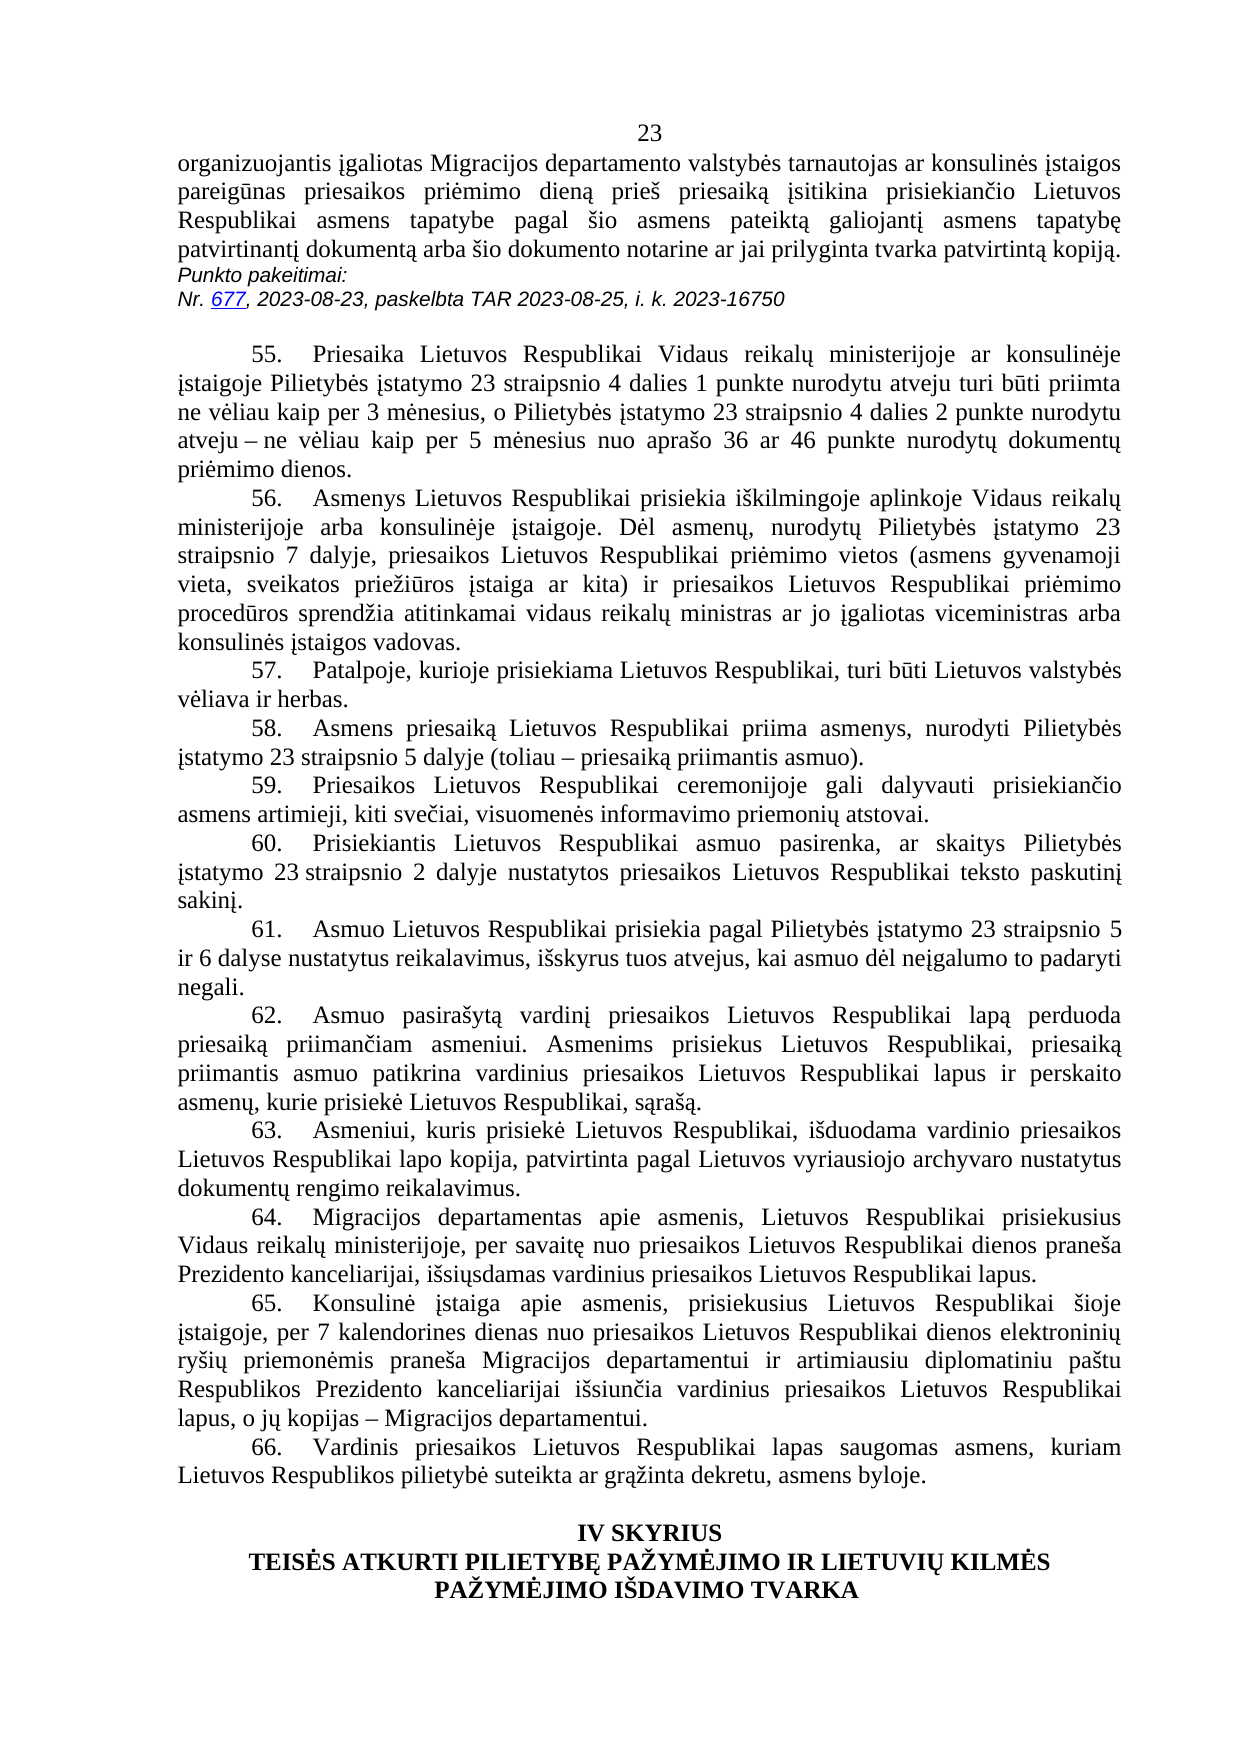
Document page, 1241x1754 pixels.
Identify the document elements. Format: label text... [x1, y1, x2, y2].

text TEISĖS ATKURTI PILIETYBĘ PAŽYMĖJIMO IR LIETUVIŲ KILMĖS PAŽYMĖJIMO IŠDAVIMO TVARKA [177, 1547, 1122, 1604]
text 57. Patalpoje, kurioje prisiekiama Lietuvos Respublikai, turi būti Lietuvos valstybės vėliava ir herbas. [177, 656, 1122, 713]
text organizuojantis įgaliotas Migracijos departamento valstybės tarnautojas ar konsulinės įstaigos pareigūnas priesaikos priėmimo dieną prieš priesaiką įsitikina prisiekiančio Lietuvos Respublikai asmens tapatybe pagal šio asmens pateiktą galiojantį asmens tapatybę patvirtinantį dokumentą arba šio dokumento notarine ar jai prilyginta tvarka patvirtintą kopiją. [177, 148, 1122, 263]
text 60. Prisiekiantis Lietuvos Respublikai asmuo pasirenka, ar skaitys Pilietybės įstatymo 23 straipsnio 2 dalyje nustatytos priesaikos Lietuvos Respublikai teksto paskutinį sakinį. [177, 828, 1122, 914]
text Punkto pakeitimai: [177, 263, 1122, 287]
text 62. Asmuo pasirašytą vardinį priesaikos Lietuvos Respublikai lapą perduoda priesaiką priimančiam asmeniui. Asmenims prisiekus Lietuvos Respublikai, priesaiką priimantis asmuo patikrina vardinius priesaikos Lietuvos Respublikai lapus ir perskaito asmenų, kurie prisiekė Lietuvos Respublikai, sąrašą. [177, 1001, 1122, 1116]
text 58. Asmens priesaiką Lietuvos Respublikai priima asmenys, nurodyti Pilietybės įstatymo 23 straipsnio 5 dalyje (toliau – priesaiką priimantis asmuo). [177, 713, 1122, 771]
text Nr. 677, 2023-08-23, paskelbta TAR 2023-08-25, i. k. 2023-16750 [177, 287, 1122, 311]
text 56. Asmenys Lietuvos Respublikai prisiekia iškilmingoje aplinkoje Vidaus reikalų ministerijoje arba konsulinėje įstaigoje. Dėl asmenų, nurodytų Pilietybės įstatymo 23 straipsnio 7 dalyje, priesaikos Lietuvos Respublikai priėmimo vietos (asmens gyvenamoji vieta, sveikatos priežiūros įstaiga ar kita) ir priesaikos Lietuvos Respublikai priėmimo procedūros sprendžia atitinkamai vidaus reikalų ministras ar jo įgaliotas viceministras arba konsulinės įstaigos vadovas. [177, 483, 1122, 656]
text 63. Asmeniui, kuris prisiekė Lietuvos Respublikai, išduodama vardinio priesaikos Lietuvos Respublikai lapo kopija, patvirtinta pagal Lietuvos vyriausiojo archyvaro nustatytus dokumentų rengimo reikalavimus. [177, 1116, 1122, 1202]
text 55. Priesaika Lietuvos Respublikai Vidaus reikalų ministerijoje ar konsulinėje įstaigoje Pilietybės įstatymo 23 straipsnio 4 dalies 1 punkte nurodytu atveju turi būti priimta ne vėliau kaip per 3 mėnesius, o Pilietybės įstatymo 23 straipsnio 4 dalies 2 punkte nurodytu atveju – ne vėliau kaip per 5 mėnesius nuo aprašo 36 ar 46 punkte nurodytų dokumentų priėmimo dienos. [177, 339, 1122, 483]
text 65. Konsulinė įstaiga apie asmenis, prisiekusius Lietuvos Respublikai šioje įstaigoje, per 7 kalendorines dienas nuo priesaikos Lietuvos Respublikai dienos elektroninių ryšių priemonėmis praneša Migracijos departamentui ir artimiausiu diplomatiniu paštu Respublikos Prezidento kanceliarijai išsiunčia vardinius priesaikos Lietuvos Respublikai lapus, o jų kopijas – Migracijos departamentui. [177, 1288, 1122, 1432]
text 59. Priesaikos Lietuvos Respublikai ceremonijoje gali dalyvauti prisiekiančio asmens artimieji, kiti svečiai, visuomenės informavimo priemonių atstovai. [177, 771, 1122, 828]
text 61. Asmuo Lietuvos Respublikai prisiekia pagal Pilietybės įstatymo 23 straipsnio 5 ir 6 dalyse nustatytus reikalavimus, išskyrus tuos atvejus, kai asmuo dėl neįgalumo to padaryti negali. [177, 914, 1122, 1001]
text IV SKYRIUS [177, 1518, 1122, 1547]
text 66. Vardinis priesaikos Lietuvos Respublikai lapas saugomas asmens, kuriam Lietuvos Respublikos pilietybė suteikta ar grąžinta dekretu, asmens byloje. [177, 1432, 1122, 1489]
text 64. Migracijos departamentas apie asmenis, Lietuvos Respublikai prisiekusius Vidaus reikalų ministerijoje, per savaitę nuo priesaikos Lietuvos Respublikai dienos praneša Prezidento kanceliarijai, išsiųsdamas vardinius priesaikos Lietuvos Respublikai lapus. [177, 1202, 1122, 1288]
